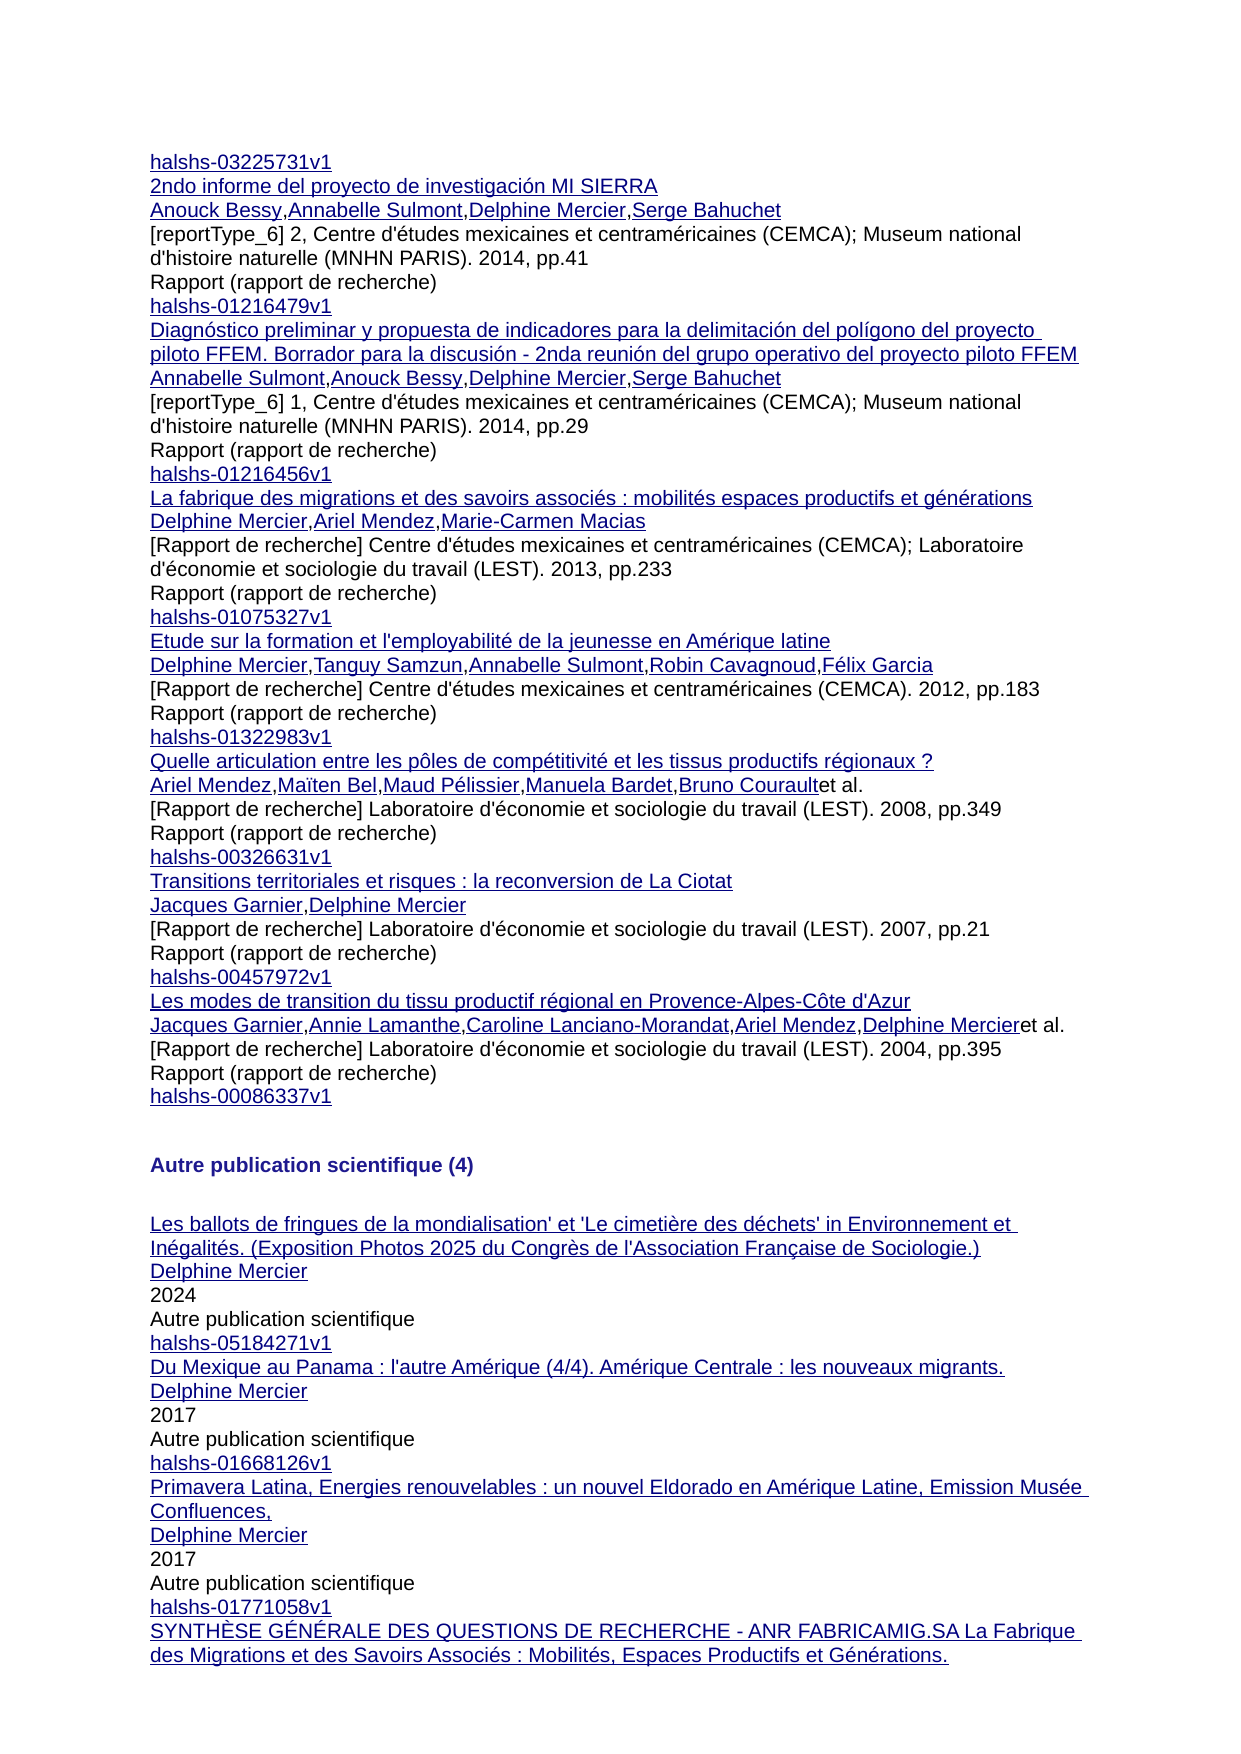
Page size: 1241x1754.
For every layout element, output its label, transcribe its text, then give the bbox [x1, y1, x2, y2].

table_cell Etude sur la formation et l'employabilité de la jeunesse en Amérique latine Delphine Mercier,Tanguy Samzun,Annabelle Sulmont,Robin Cavagnoud,Félix Garcia [Rapport de recherche] Centre d'études mexicaines et centraméricaines (CEMCA). 2012, pp.183 Rapport (rapport de recherche) halshs-01322983v1 [150, 629, 1090, 749]
table_cell Diagnóstico preliminar y propuesta de indicadores para la delimitación del polígono del proyecto piloto FFEM. Borrador para la discusión - 2nda reunión del grupo operativo del proyecto piloto FFEM Annabelle Sulmont,Anouck Bessy,Delphine Mercier,Serge Bahuchet [reportType_6] 1, Centre d'études mexicaines et centraméricaines (CEMCA); Museum national d'histoire naturelle (MNHN PARIS). 2014, pp.29 Rapport (rapport de recherche) halshs-01216456v1 [150, 318, 1090, 485]
table_cell halshs-03225731v1 [150, 150, 1090, 174]
table_cell Primavera Latina, Energies renouvelables : un nouvel Eldorado en Amérique Latine, Emission Musée Confluences, Delphine Mercier 2017 Autre publication scientifique halshs-01771058v1 [150, 1475, 1090, 1619]
subtitle Autre publication scientifique (4) [150, 1153, 1090, 1177]
table_cell SYNTHÈSE GÉNÉRALE DES QUESTIONS DE RECHERCHE - ANR FABRICAMIG.SA La Fabrique des Migrations et des Savoirs Associés : Mobilités, Espaces Productifs et Générations. [150, 1619, 1090, 1667]
table_cell Du Mexique au Panama : l'autre Amérique (4/4). Amérique Centrale : les nouveaux migrants. Delphine Mercier 2017 Autre publication scientifique halshs-01668126v1 [150, 1355, 1090, 1475]
table_cell Les modes de transition du tissu productif régional en Provence-Alpes-Côte d'Azur Jacques Garnier,Annie Lamanthe,Caroline Lanciano-Morandat,Ariel Mendez,Delphine Mercieret al. [Rapport de recherche] Laboratoire d'économie et sociologie du travail (LEST). 2004, pp.395 Rapport (rapport de recherche) halshs-00086337v1 [150, 989, 1090, 1108]
table_cell 2ndo informe del proyecto de investigación MI SIERRA Anouck Bessy,Annabelle Sulmont,Delphine Mercier,Serge Bahuchet [reportType_6] 2, Centre d'études mexicaines et centraméricaines (CEMCA); Museum national d'histoire naturelle (MNHN PARIS). 2014, pp.41 Rapport (rapport de recherche) halshs-01216479v1 [150, 174, 1090, 318]
table_cell Transitions territoriales et risques : la reconversion de La Ciotat Jacques Garnier,Delphine Mercier [Rapport de recherche] Laboratoire d'économie et sociologie du travail (LEST). 2007, pp.21 Rapport (rapport de recherche) halshs-00457972v1 [150, 869, 1090, 988]
table_header Les ballots de fringues de la mondialisation' et 'Le cimetière des déchets' in Environnement et Inégalités. (Exposition Photos 2025 du Congrès de l'Association Française de Sociologie.) Delphine Mercier 2024 Autre publication scientifique halshs-05184271v1 [150, 1211, 1090, 1355]
table_cell Quelle articulation entre les pôles de compétitivité et les tissus productifs régionaux ? Ariel Mendez,Maïten Bel,Maud Pélissier,Manuela Bardet,Bruno Couraultet al. [Rapport de recherche] Laboratoire d'économie et sociologie du travail (LEST). 2008, pp.349 Rapport (rapport de recherche) halshs-00326631v1 [150, 749, 1090, 869]
table_cell La fabrique des migrations et des savoirs associés : mobilités espaces productifs et générations Delphine Mercier,Ariel Mendez,Marie-Carmen Macias [Rapport de recherche] Centre d'études mexicaines et centraméricaines (CEMCA); Laboratoire d'économie et sociologie du travail (LEST). 2013, pp.233 Rapport (rapport de recherche) halshs-01075327v1 [150, 485, 1090, 629]
